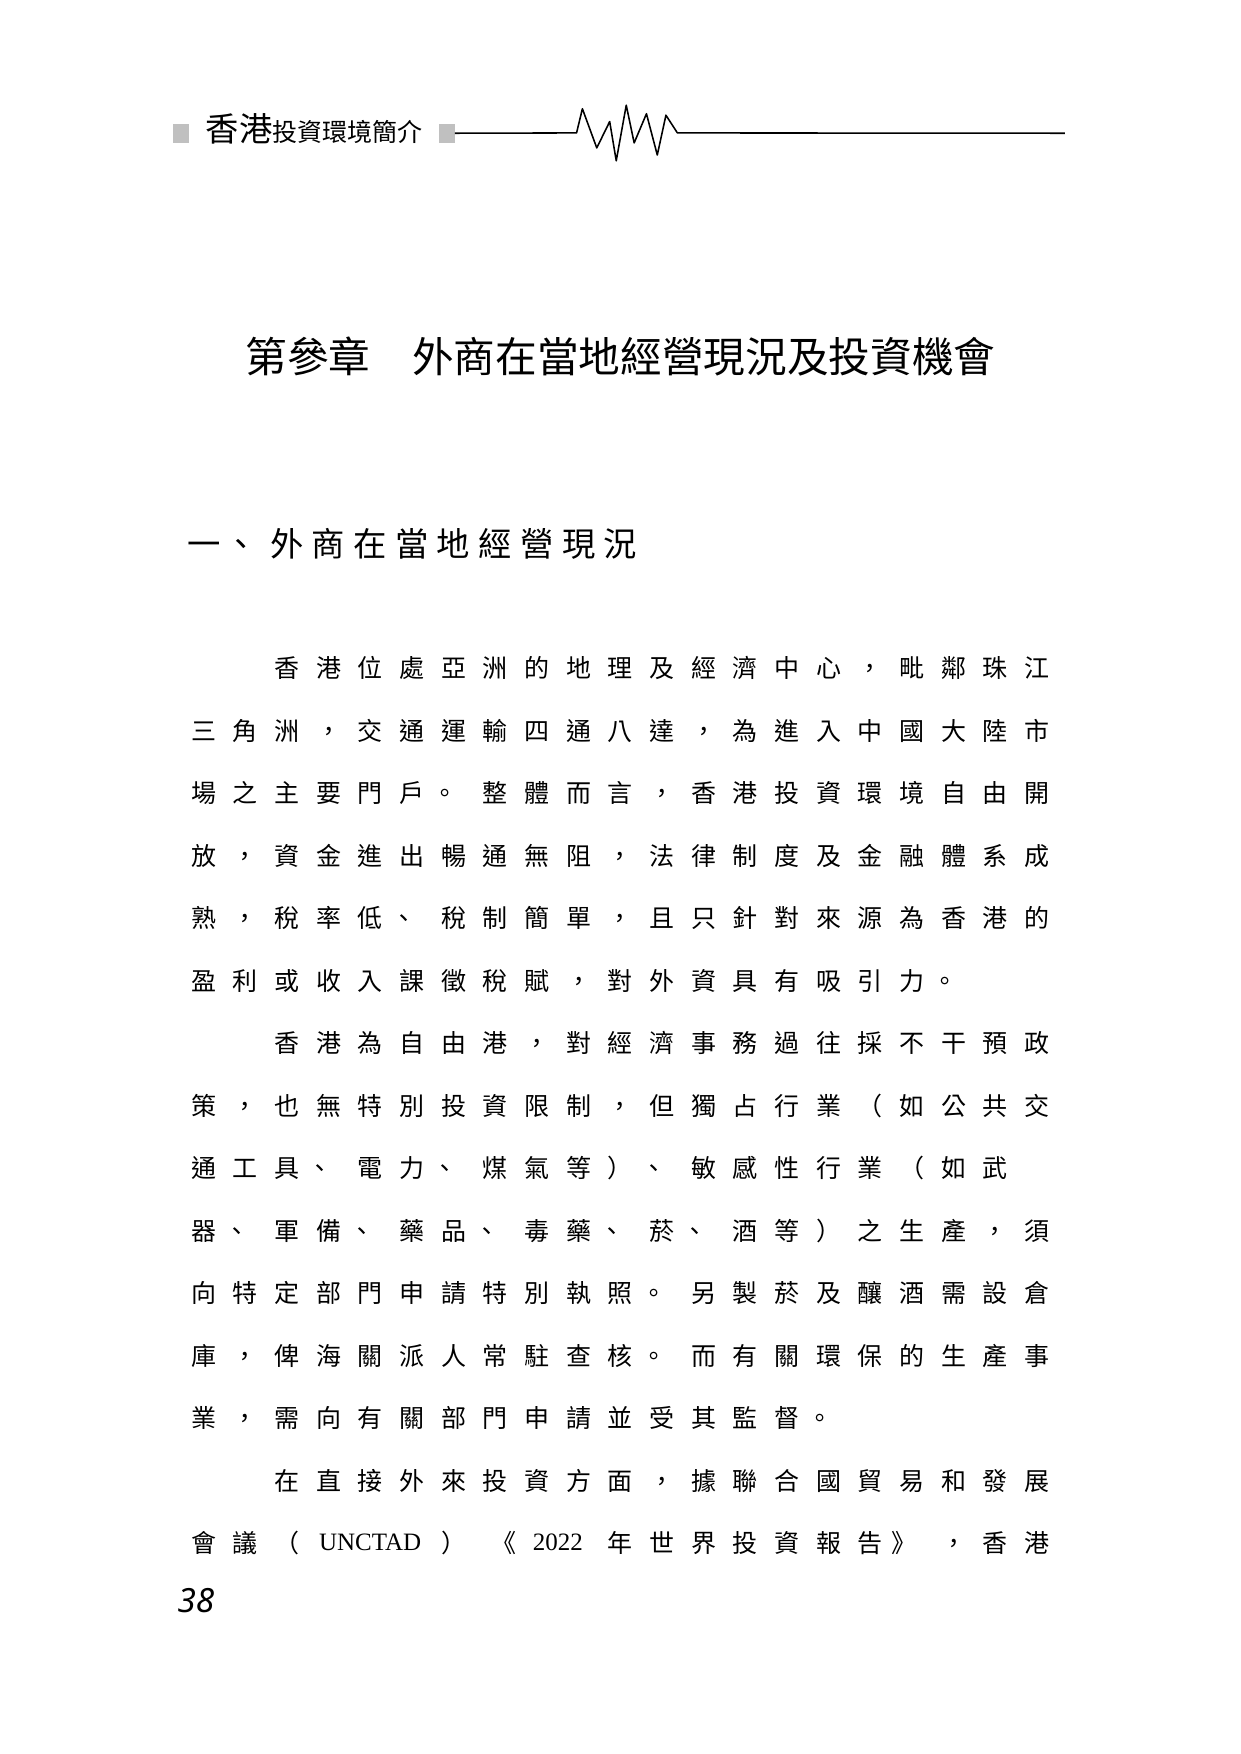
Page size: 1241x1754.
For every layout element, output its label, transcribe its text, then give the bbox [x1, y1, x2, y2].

text 香港位處亞洲的地理及經濟中心，毗鄰珠江三角洲，交通運輸四通八達，為進入中國大陸市場之主要門戶。整體而言，香港投資環境自由開放，資金進出暢通無阻，法律制度及金融體系成熟，稅率低、稅制簡單，且只針對來源為香港的盈利或收入課徵稅賦，對外資具有吸引力。 [183, 625, 1058, 1000]
text 在直接外來投資方面，據聯合國貿易和發展會議（UNCTAD）《2022年世界投資報告》，香港 [183, 1438, 1058, 1563]
text 第參章 外商在當地經營現況及投資機會 [183, 313, 1058, 375]
text 一、外商在當地經營現況 [183, 500, 1058, 563]
text 香港為自由港，對經濟事務過往採不干預政策，也無特別投資限制，但獨占行業（如公共交通工具、電力、煤氣等）、敏感性行業（如武器、軍備、藥品、毒藥、菸、酒等）之生產，須向特定部門申請特別執照。另製菸及釀酒需設倉庫，俾海關派人常駐查核。而有關環保的生產事業，需向有關部門申請並受其監督。 [183, 1000, 1058, 1438]
